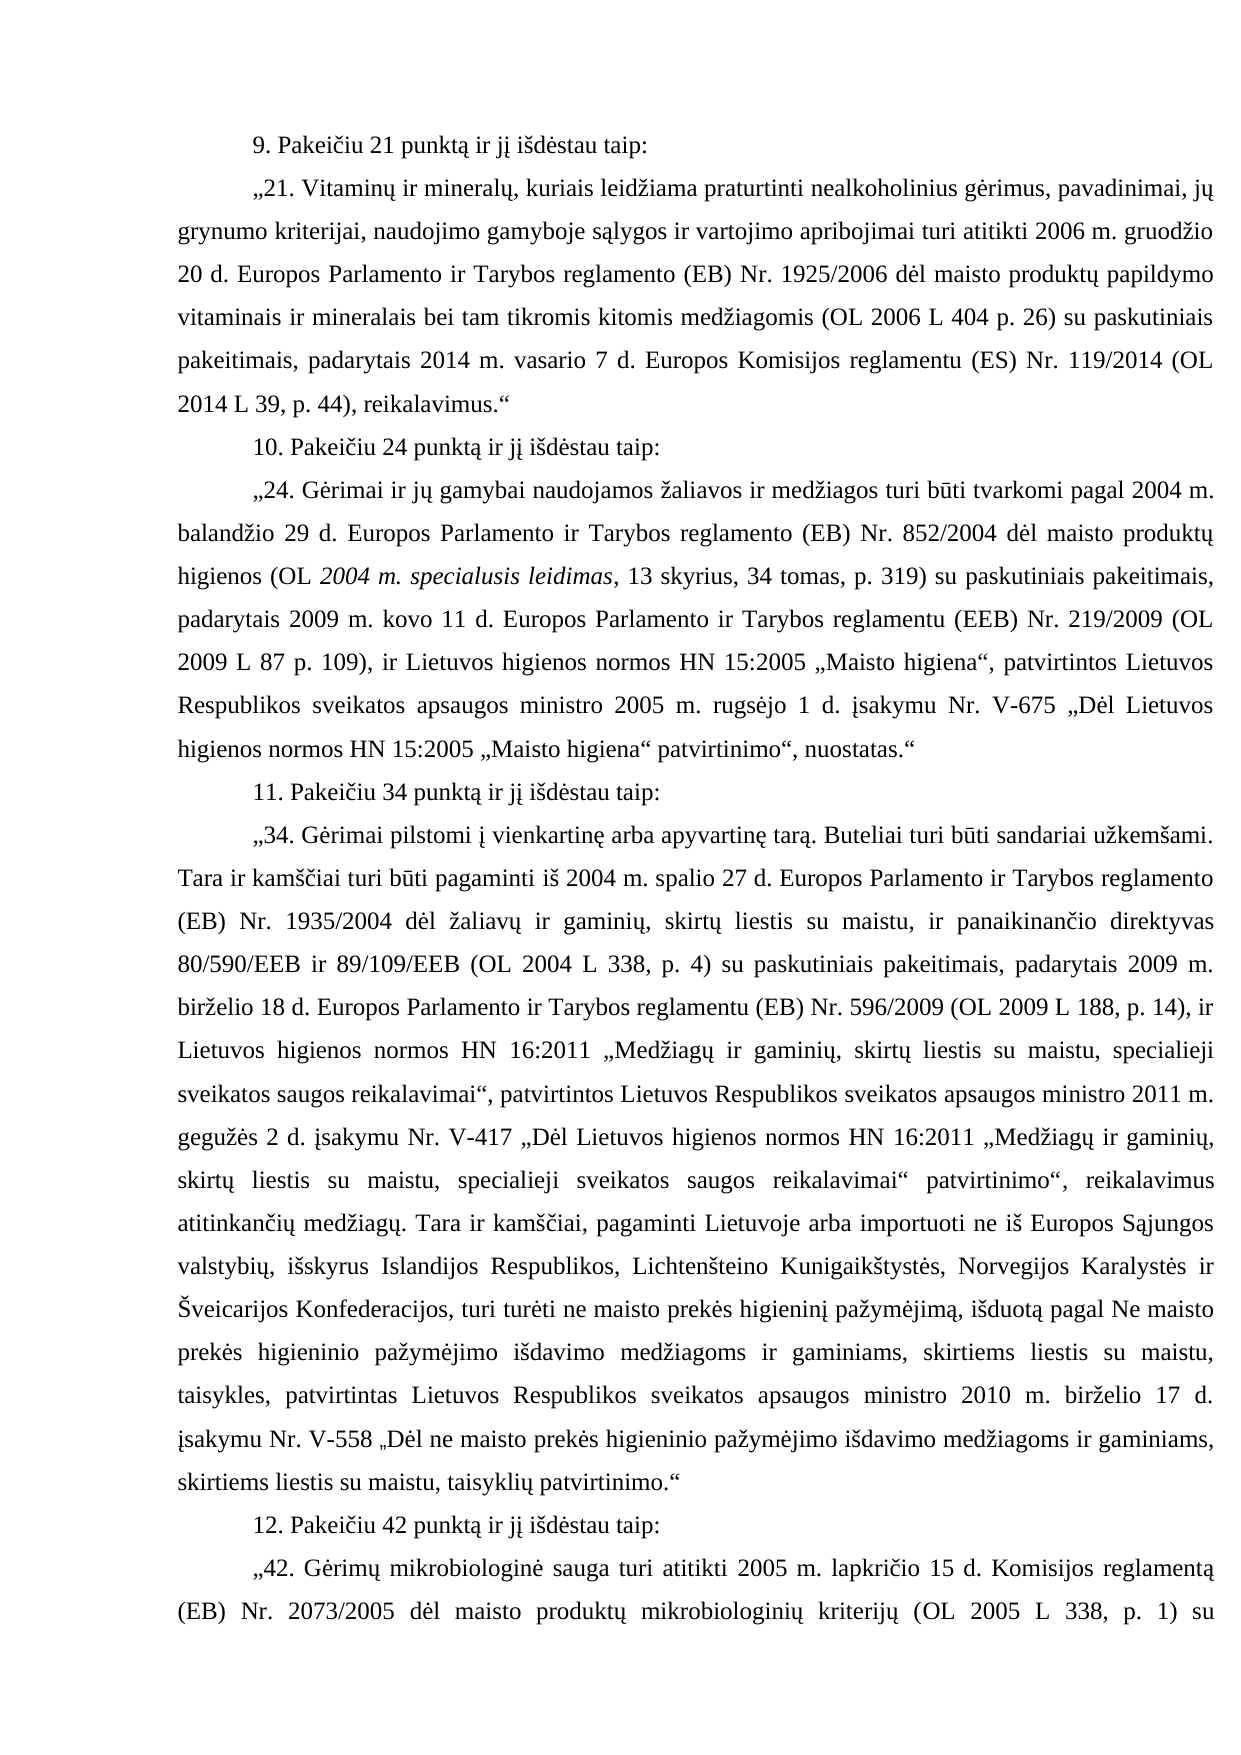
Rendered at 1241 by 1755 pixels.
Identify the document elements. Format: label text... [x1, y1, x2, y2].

text „21. Vitaminų ir mineralų, kuriais leidžiama praturtinti nealkoholinius gėrimus, pavadinimai, jų grynumo kriterijai, naudojimo gamyboje sąlygos ir vartojimo apribojimai turi atitikti 2006 m. gruodžio 20 d. Europos Parlamento ir Tarybos reglamento (EB) Nr. 1925/2006 dėl maisto produktų papildymo vitaminais ir mineralais bei tam tikromis kitomis medžiagomis (OL 2006 L 404 p. 26) su paskutiniais pakeitimais, padarytais 2014 m. vasario 7 d. Europos Komisijos reglamentu (ES) Nr. 119/2014 (OL 2014 L 39, p. 44), reikalavimus.“ [177, 173, 1215, 417]
text 11. Pakeičiu 34 punktą ir jį išdėstau taip: [177, 777, 1215, 806]
text 10. Pakeičiu 24 punktą ir jį išdėstau taip: [177, 432, 1215, 461]
text „24. Gėrimai ir jų gamybai naudojamos žaliavos ir medžiagos turi būti tvarkomi pagal 2004 m. balandžio 29 d. Europos Parlamento ir Tarybos reglamento (EB) Nr. 852/2004 dėl maisto produktų higienos (OL 2004 m. specialusis leidimas, 13 skyrius, 34 tomas, p. 319) su paskutiniais pakeitimais, padarytais 2009 m. kovo 11 d. Europos Parlamento ir Tarybos reglamentu (EEB) Nr. 219/2009 (OL 2009 L 87 p. 109), ir Lietuvos higienos normos HN 15:2005 „Maisto higiena“, patvirtintos Lietuvos Respublikos sveikatos apsaugos ministro 2005 m. rugsėjo 1 d. įsakymu Nr. V-675 „Dėl Lietuvos higienos normos HN 15:2005 „Maisto higiena“ patvirtinimo“, nuostatas.“ [177, 475, 1215, 762]
text 9. Pakeičiu 21 punktą ir jį išdėstau taip: [177, 130, 1215, 159]
text „42. Gėrimų mikrobiologinė sauga turi atitikti 2005 m. lapkričio 15 d. Komisijos reglamentą (EB) Nr. 2073/2005 dėl maisto produktų mikrobiologinių kriterijų (OL 2005 L 338, p. 1) su [177, 1553, 1215, 1625]
text 12. Pakeičiu 42 punktą ir jį išdėstau taip: [177, 1510, 1215, 1539]
text „34. Gėrimai pilstomi į vienkartinę arba apyvartinę tarą. Buteliai turi būti sandariai užkemšami. Tara ir kamščiai turi būti pagaminti iš 2004 m. spalio 27 d. Europos Parlamento ir Tarybos reglamento (EB) Nr. 1935/2004 dėl žaliavų ir gaminių, skirtų liestis su maistu, ir panaikinančio direktyvas 80/590/EEB ir 89/109/EEB (OL 2004 L 338, p. 4) su paskutiniais pakeitimais, padarytais 2009 m. birželio 18 d. Europos Parlamento ir Tarybos reglamentu (EB) Nr. 596/2009 (OL 2009 L 188, p. 14), ir Lietuvos higienos normos HN 16:2011 „Medžiagų ir gaminių, skirtų liestis su maistu, specialieji sveikatos saugos reikalavimai“, patvirtintos Lietuvos Respublikos sveikatos apsaugos ministro 2011 m. gegužės 2 d. įsakymu Nr. V-417 „Dėl Lietuvos higienos normos HN 16:2011 „Medžiagų ir gaminių, skirtų liestis su maistu, specialieji sveikatos saugos reikalavimai“ patvirtinimo“, reikalavimus atitinkančių medžiagų. Tara ir kamščiai, pagaminti Lietuvoje arba importuoti ne iš Europos Sąjungos valstybių, išskyrus Islandijos Respublikos, Lichtenšteino Kunigaikštystės, Norvegijos Karalystės ir Šveicarijos Konfederacijos, turi turėti ne maisto prekės higieninį pažymėjimą, išduotą pagal Ne maisto prekės higieninio pažymėjimo išdavimo medžiagoms ir gaminiams, skirtiems liestis su maistu, taisykles, patvirtintas Lietuvos Respublikos sveikatos apsaugos ministro 2010 m. birželio 17 d. įsakymu Nr. V-558 „Dėl ne maisto prekės higieninio pažymėjimo išdavimo medžiagoms ir gaminiams, skirtiems liestis su maistu, taisyklių patvirtinimo.“ [177, 820, 1215, 1496]
